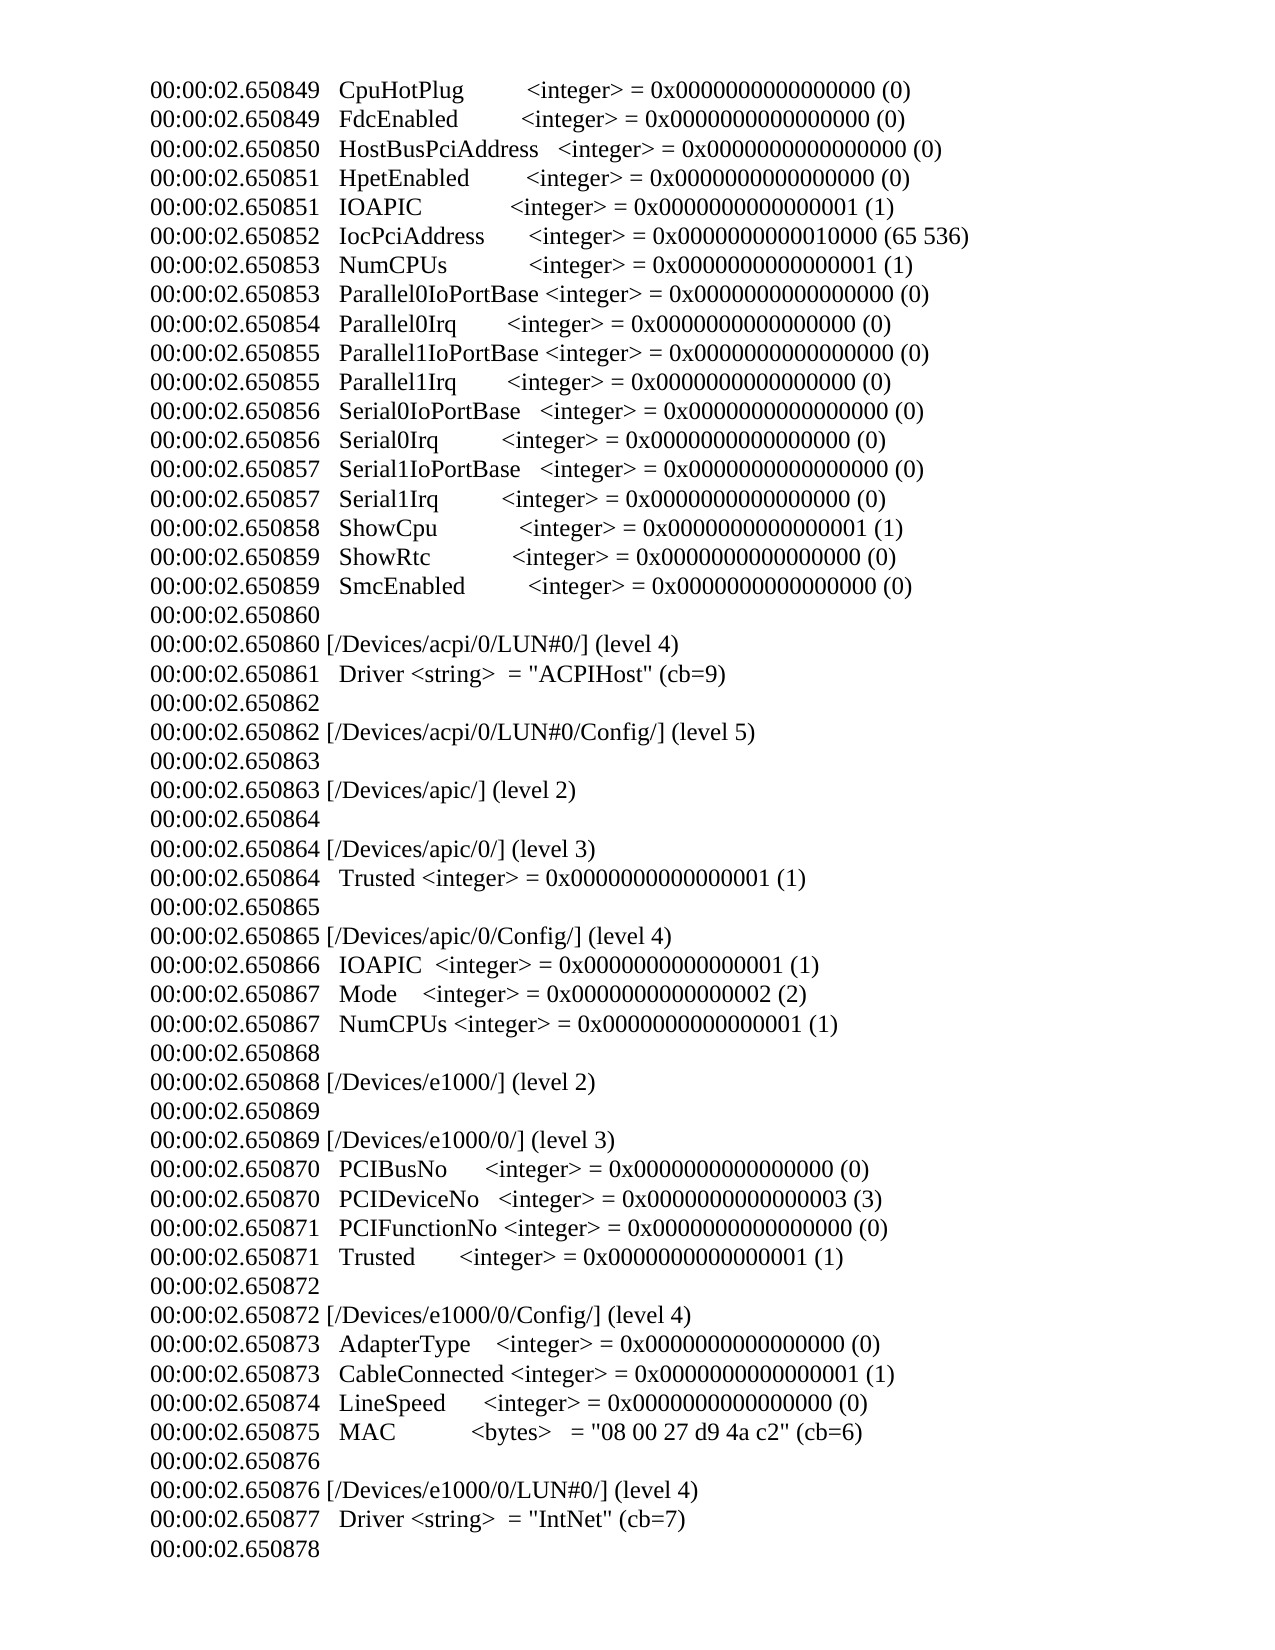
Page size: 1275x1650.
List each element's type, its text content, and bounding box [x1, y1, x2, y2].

text 00:00:02.650863 [/Devices/apic/] (level 2) [150, 775, 1125, 804]
text 00:00:02.650858 ShowCpu <integer> = 0x0000000000000001 (1) [150, 512, 1125, 542]
text 00:00:02.650871 Trusted <integer> = 0x0000000000000001 (1) [150, 1242, 1125, 1271]
text 00:00:02.650852 IocPciAddress <integer> = 0x0000000000010000 (65 536) [150, 221, 1125, 250]
text 00:00:02.650860 [150, 600, 1125, 629]
text 00:00:02.650849 CpuHotPlug <integer> = 0x0000000000000000 (0) [150, 75, 1125, 104]
text 00:00:02.650864 Trusted <integer> = 0x0000000000000001 (1) [150, 862, 1125, 892]
text 00:00:02.650865 [150, 892, 1125, 921]
text 00:00:02.650861 Driver <string> = "ACPIHost" (cb=9) [150, 658, 1125, 687]
text 00:00:02.650874 LineSpeed <integer> = 0x0000000000000000 (0) [150, 1387, 1125, 1417]
text 00:00:02.650870 PCIBusNo <integer> = 0x0000000000000000 (0) [150, 1154, 1125, 1183]
text 00:00:02.650863 [150, 746, 1125, 775]
text 00:00:02.650853 Parallel0IoPortBase <integer> = 0x0000000000000000 (0) [150, 279, 1125, 308]
text 00:00:02.650875 MAC <bytes> = "08 00 27 d9 4a c2" (cb=6) [150, 1417, 1125, 1446]
text 00:00:02.650876 [/Devices/e1000/0/LUN#0/] (level 4) [150, 1475, 1125, 1504]
text 00:00:02.650859 SmcEnabled <integer> = 0x0000000000000000 (0) [150, 571, 1125, 600]
text 00:00:02.650853 NumCPUs <integer> = 0x0000000000000001 (1) [150, 250, 1125, 279]
text 00:00:02.650871 PCIFunctionNo <integer> = 0x0000000000000000 (0) [150, 1212, 1125, 1242]
text 00:00:02.650864 [150, 804, 1125, 833]
text 00:00:02.650876 [150, 1446, 1125, 1475]
text 00:00:02.650868 [150, 1037, 1125, 1067]
text 00:00:02.650870 PCIDeviceNo <integer> = 0x0000000000000003 (3) [150, 1183, 1125, 1212]
text 00:00:02.650862 [150, 687, 1125, 717]
text 00:00:02.650868 [/Devices/e1000/] (level 2) [150, 1067, 1125, 1096]
text 00:00:02.650862 [/Devices/acpi/0/LUN#0/Config/] (level 5) [150, 717, 1125, 746]
text 00:00:02.650867 NumCPUs <integer> = 0x0000000000000001 (1) [150, 1008, 1125, 1037]
text 00:00:02.650865 [/Devices/apic/0/Config/] (level 4) [150, 921, 1125, 950]
text 00:00:02.650878 [150, 1533, 1125, 1562]
text 00:00:02.650854 Parallel0Irq <integer> = 0x0000000000000000 (0) [150, 308, 1125, 337]
text 00:00:02.650850 HostBusPciAddress <integer> = 0x0000000000000000 (0) [150, 133, 1125, 162]
text 00:00:02.650857 Serial1IoPortBase <integer> = 0x0000000000000000 (0) [150, 454, 1125, 483]
text 00:00:02.650855 Parallel1IoPortBase <integer> = 0x0000000000000000 (0) [150, 337, 1125, 367]
text 00:00:02.650873 CableConnected <integer> = 0x0000000000000001 (1) [150, 1358, 1125, 1387]
text 00:00:02.650877 Driver <string> = "IntNet" (cb=7) [150, 1504, 1125, 1533]
text 00:00:02.650860 [/Devices/acpi/0/LUN#0/] (level 4) [150, 629, 1125, 658]
text 00:00:02.650857 Serial1Irq <integer> = 0x0000000000000000 (0) [150, 483, 1125, 512]
text 00:00:02.650849 FdcEnabled <integer> = 0x0000000000000000 (0) [150, 104, 1125, 133]
text 00:00:02.650855 Parallel1Irq <integer> = 0x0000000000000000 (0) [150, 367, 1125, 396]
text 00:00:02.650864 [/Devices/apic/0/] (level 3) [150, 833, 1125, 862]
text 00:00:02.650873 AdapterType <integer> = 0x0000000000000000 (0) [150, 1329, 1125, 1358]
text 00:00:02.650869 [/Devices/e1000/0/] (level 3) [150, 1125, 1125, 1154]
text 00:00:02.650866 IOAPIC <integer> = 0x0000000000000001 (1) [150, 950, 1125, 979]
text 00:00:02.650872 [/Devices/e1000/0/Config/] (level 4) [150, 1300, 1125, 1329]
text 00:00:02.650851 IOAPIC <integer> = 0x0000000000000001 (1) [150, 192, 1125, 221]
text 00:00:02.650859 ShowRtc <integer> = 0x0000000000000000 (0) [150, 542, 1125, 571]
text 00:00:02.650856 Serial0Irq <integer> = 0x0000000000000000 (0) [150, 425, 1125, 454]
text 00:00:02.650869 [150, 1096, 1125, 1125]
text 00:00:02.650872 [150, 1271, 1125, 1300]
text 00:00:02.650867 Mode <integer> = 0x0000000000000002 (2) [150, 979, 1125, 1008]
text 00:00:02.650851 HpetEnabled <integer> = 0x0000000000000000 (0) [150, 162, 1125, 192]
text 00:00:02.650856 Serial0IoPortBase <integer> = 0x0000000000000000 (0) [150, 396, 1125, 425]
